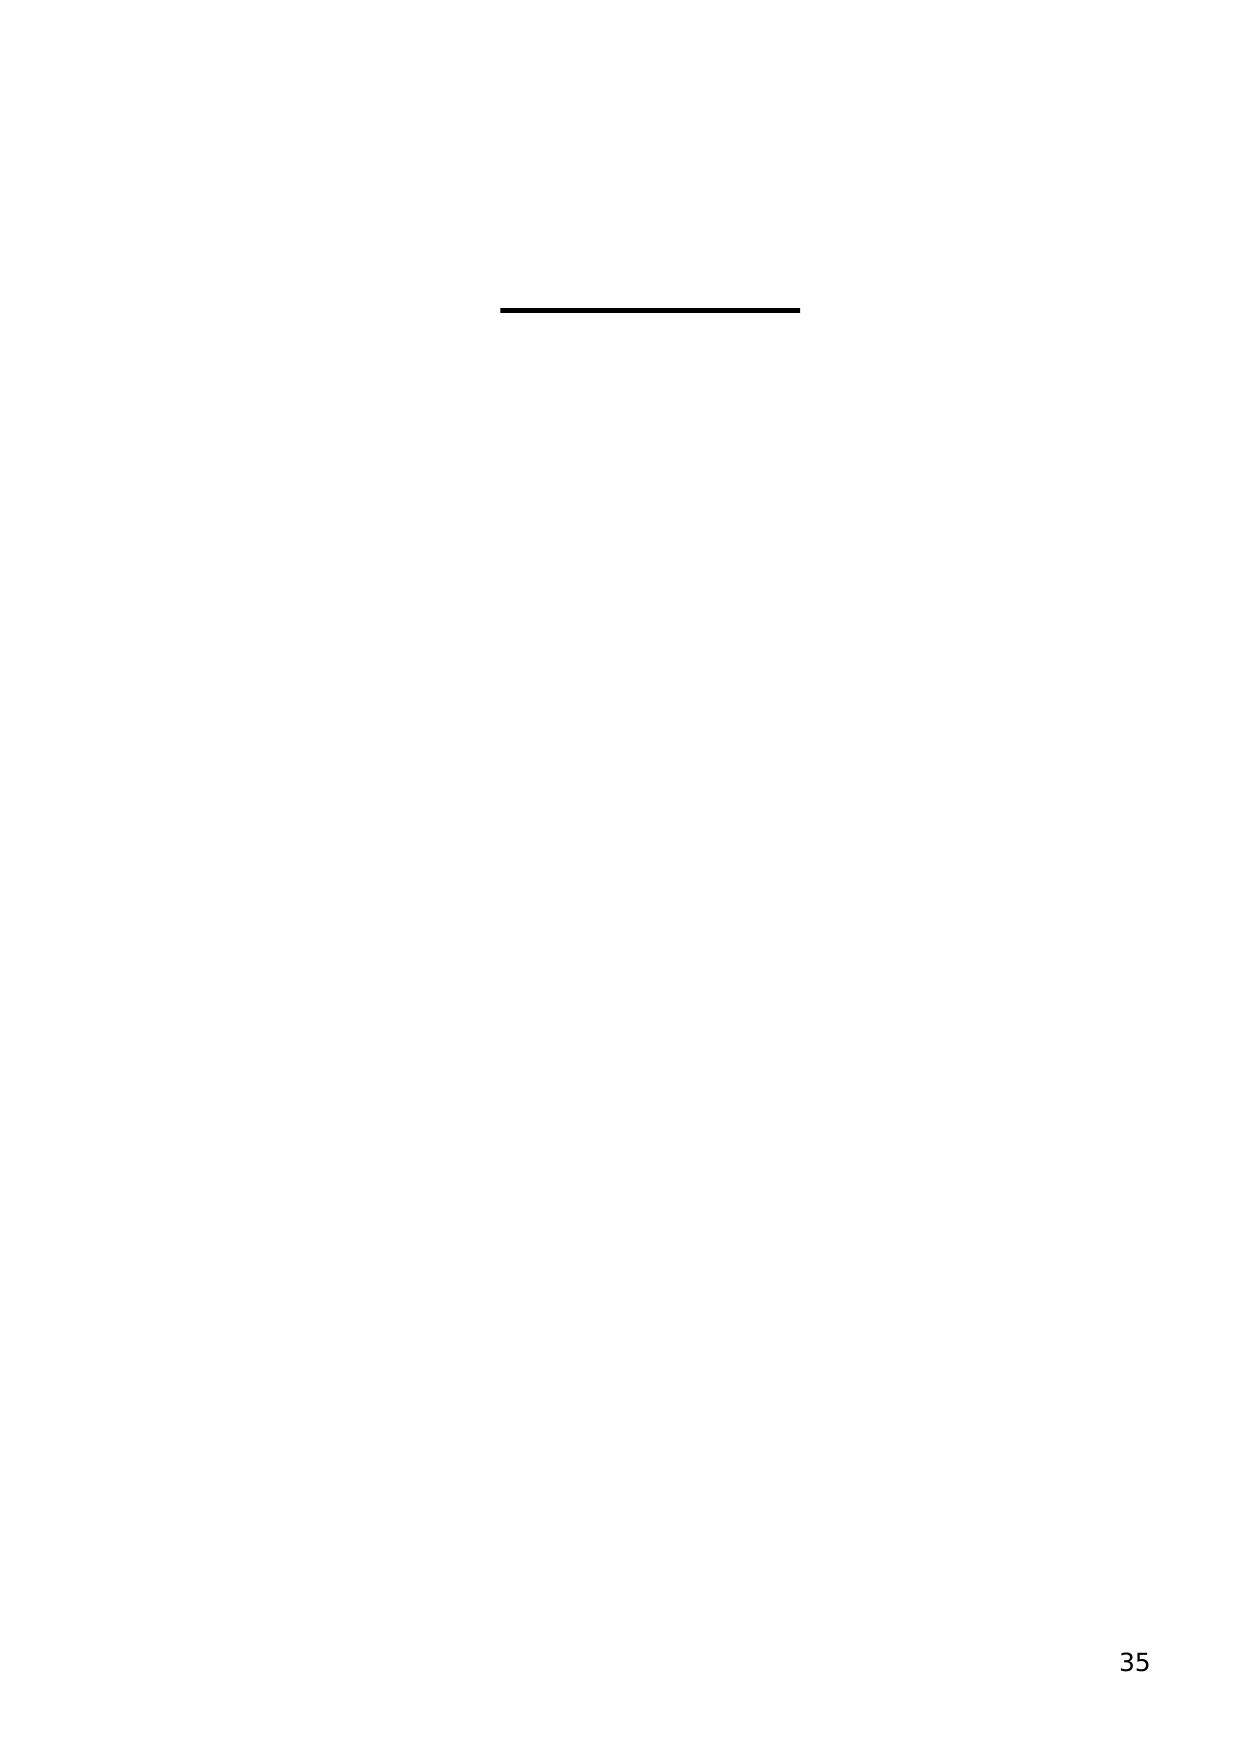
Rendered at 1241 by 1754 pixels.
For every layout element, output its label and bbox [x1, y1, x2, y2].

picture [500, 308, 801, 313]
